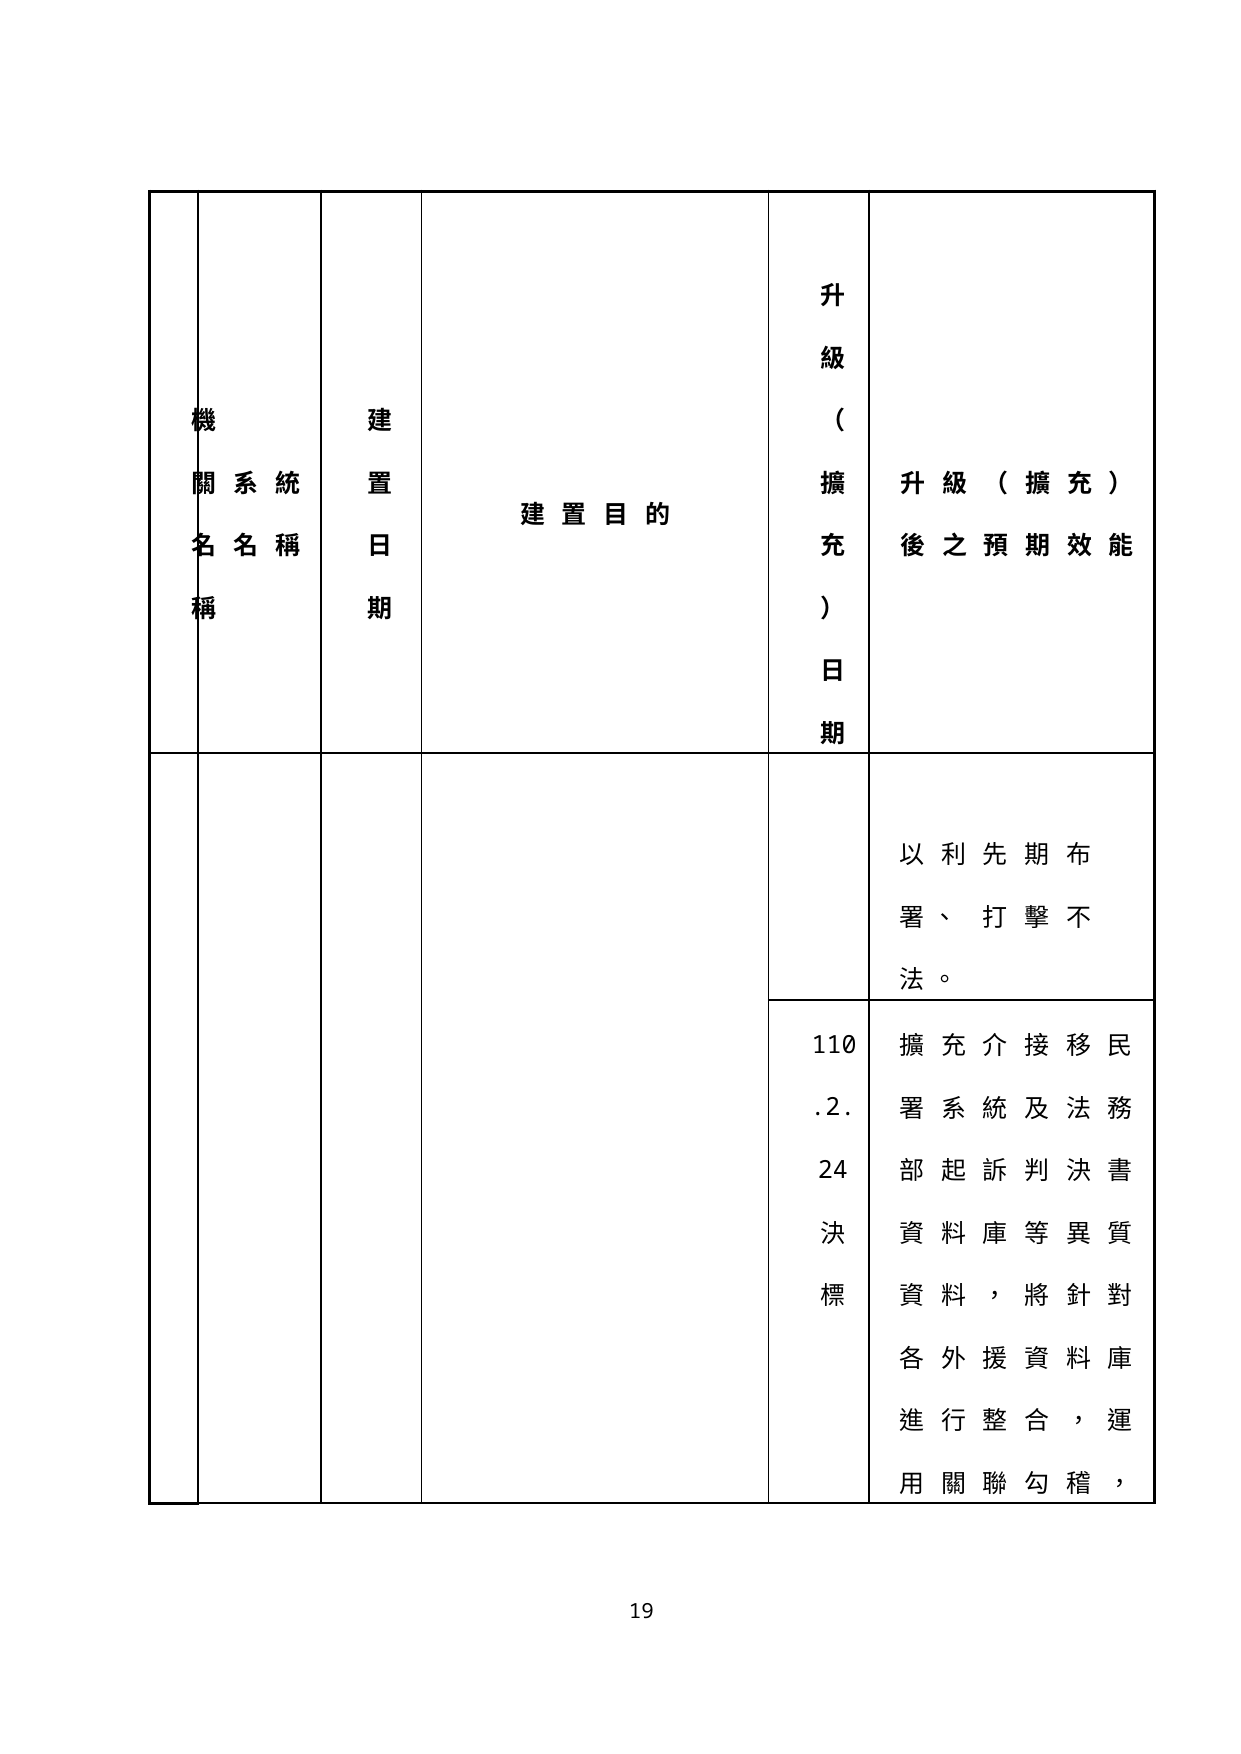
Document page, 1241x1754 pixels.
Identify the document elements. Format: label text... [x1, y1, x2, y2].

table_cell 擴充介接移民署系統及法務部起訴判決書資料庫等異質資料，將針對各外援資料庫進行整合，運用關聯勾稽， [870, 1001, 1153, 1502]
table_header 系統名稱 [199, 193, 320, 752]
table_cell [769, 754, 868, 999]
table_header 建置目的 [422, 193, 768, 752]
table_header 升級（擴充）後之預期效能 [870, 193, 1153, 752]
table_cell [322, 754, 421, 1502]
table_header 升級（擴充）日期 [769, 193, 868, 752]
table_cell 海巡署 [151, 754, 197, 1502]
table_header 機關名稱 [151, 193, 197, 752]
table_cell 110.2. 24決標 [769, 1001, 868, 1502]
table_cell 科技偵查情資整合分析平臺 [199, 754, 320, 1502]
table_header 建置日期 [322, 193, 421, 752]
table_cell 以利先期布署、打擊不法。 [870, 754, 1153, 999]
table_cell [422, 754, 768, 1502]
